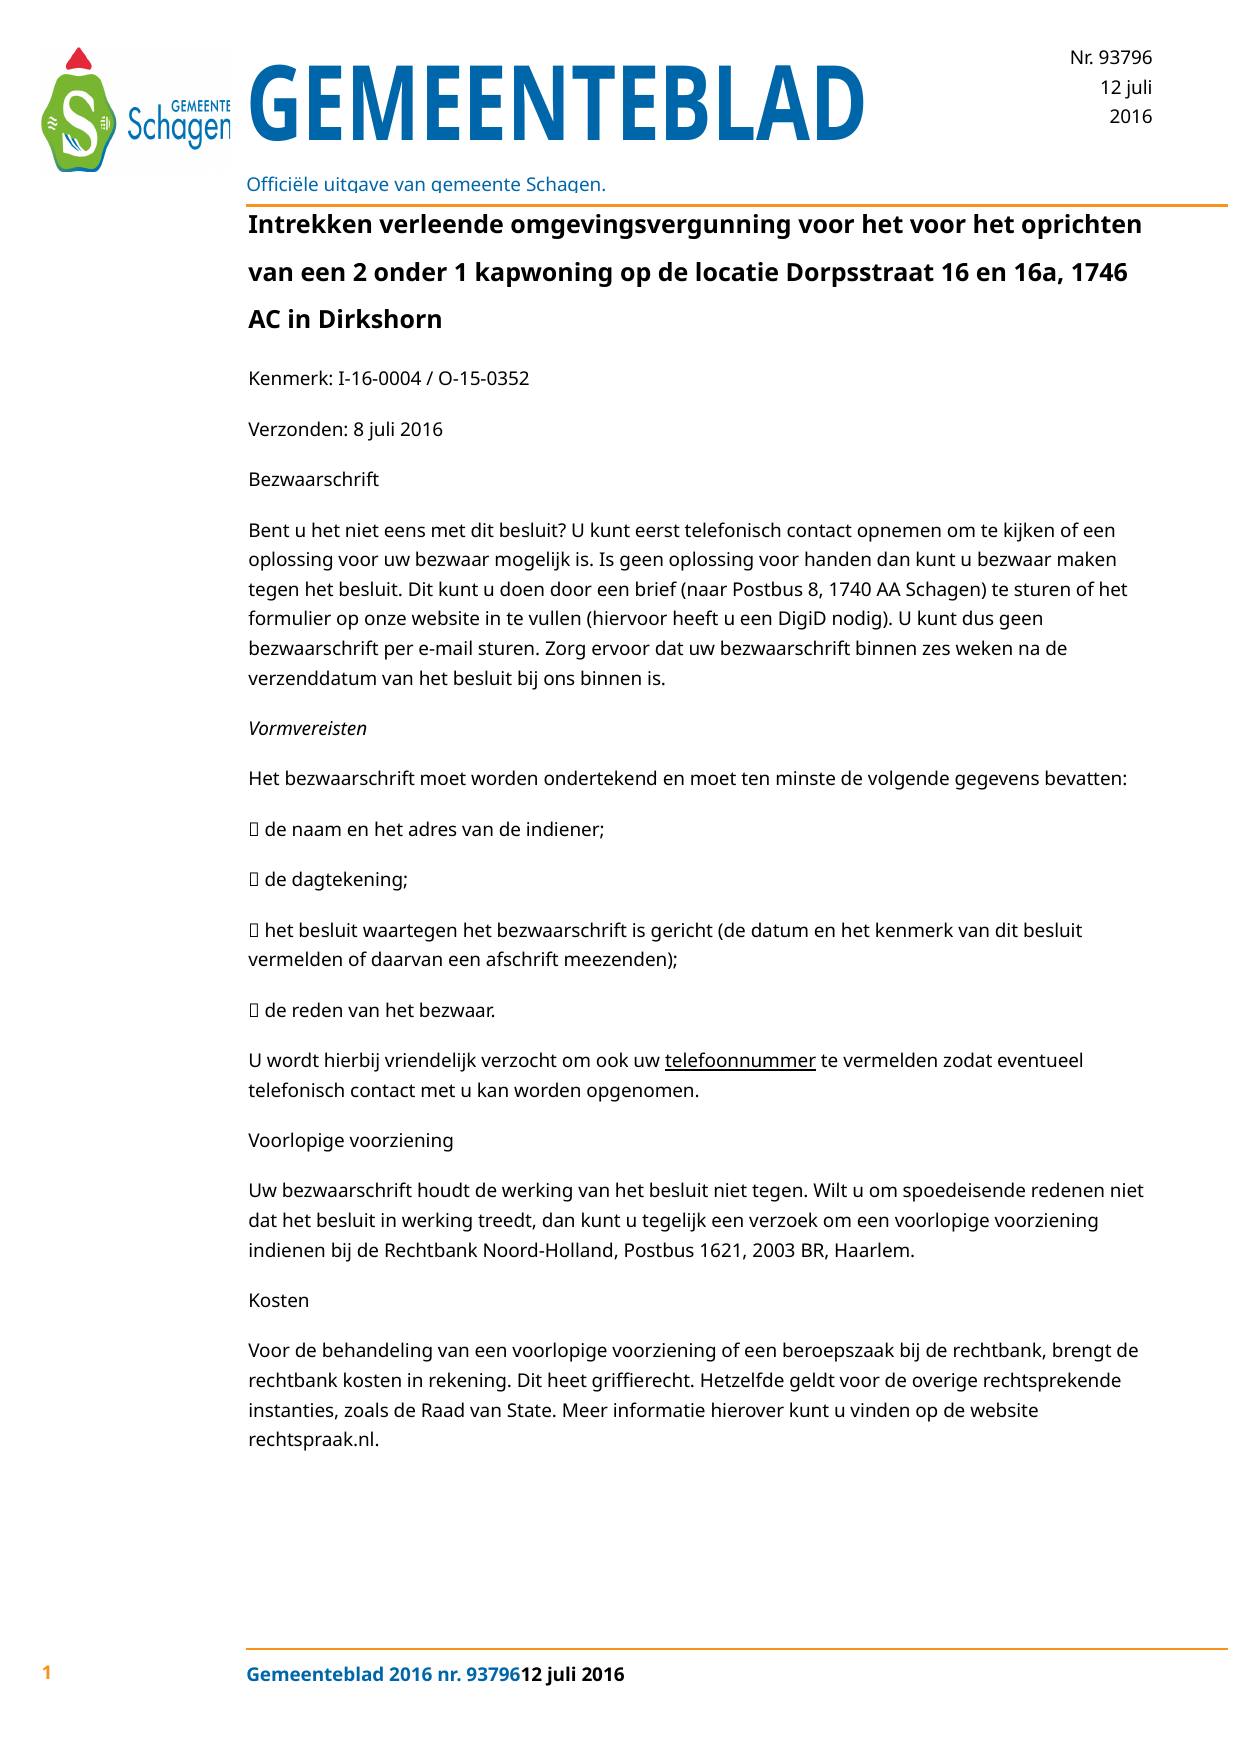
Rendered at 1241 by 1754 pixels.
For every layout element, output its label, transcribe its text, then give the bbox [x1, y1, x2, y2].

text  de dagtekening; [248, 866, 1152, 892]
text Het bezwaarschrift moet worden ondertekend en moet ten minste de volgende gegevens bevatten: [248, 766, 1152, 791]
text Intrekken verleende omgevingsvergunning voor het voor het oprichten van een 2 onder 1 kapwoning op de locatie Dorpsstraat 16 en 16a, 1746 AC in Dirkshorn [248, 207, 1152, 336]
text Voorlopige voorziening [248, 1127, 1152, 1153]
text Voor de behandeling van een voorlopige voorziening of een beroepszaak bij de rechtbank, brengt de rechtbank kosten in rekening. Dit heet griffierecht. Hetzelfde geldt voor de overige rechtsprekende instanties, zoals de Raad van State. Meer informatie hierover kunt u vinden op de website rechtspraak.nl. [248, 1338, 1152, 1452]
text  het besluit waartegen het bezwaarschrift is gericht (de datum en het kenmerk van dit besluit vermelden of daarvan een afschrift meezenden); [248, 917, 1152, 972]
text Uw bezwaarschrift houdt de werking van het besluit niet tegen. Wilt u om spoedeisende redenen niet dat het besluit in werking treedt, dan kunt u tegelijk een verzoek om een voorlopige voorziening indienen bij de Rechtbank Noord-Holland, Postbus 1621, 2003 BR, Haarlem. [248, 1178, 1152, 1262]
text Kosten [248, 1287, 1152, 1313]
text Bent u het niet eens met dit besluit? U kunt eerst telefonisch contact opnemen om te kijken of een oplossing voor uw bezwaar mogelijk is. Is geen oplossing voor handen dan kunt u bezwaar maken tegen het besluit. Dit kunt u doen door een brief (naar Postbus 8, 1740 AA Schagen) te sturen of het formulier op onze website in te vullen (hiervoor heeft u een DigiD nodig). U kunt dus geen bezwaarschrift per e-mail sturen. Zorg ervoor dat uw bezwaarschrift binnen zes weken na de verzenddatum van het besluit bij ons binnen is. [248, 517, 1152, 690]
text  de naam en het adres van de indiener; [248, 816, 1152, 842]
text  de reden van het bezwaar. [248, 997, 1152, 1022]
text Bezwaarschrift [248, 466, 1152, 492]
picture [41, 47, 231, 172]
text U wordt hierbij vriendelijk verzocht om ook uw telefoonnummer te vermelden zodat eventueel telefonisch contact met u kan worden opgenomen. [248, 1047, 1152, 1102]
text Verzonden: 8 juli 2016 [248, 416, 1152, 442]
text Vormvereisten [248, 715, 1152, 741]
text Kenmerk: I-16-0004 / O-15-0352 [248, 366, 1152, 391]
